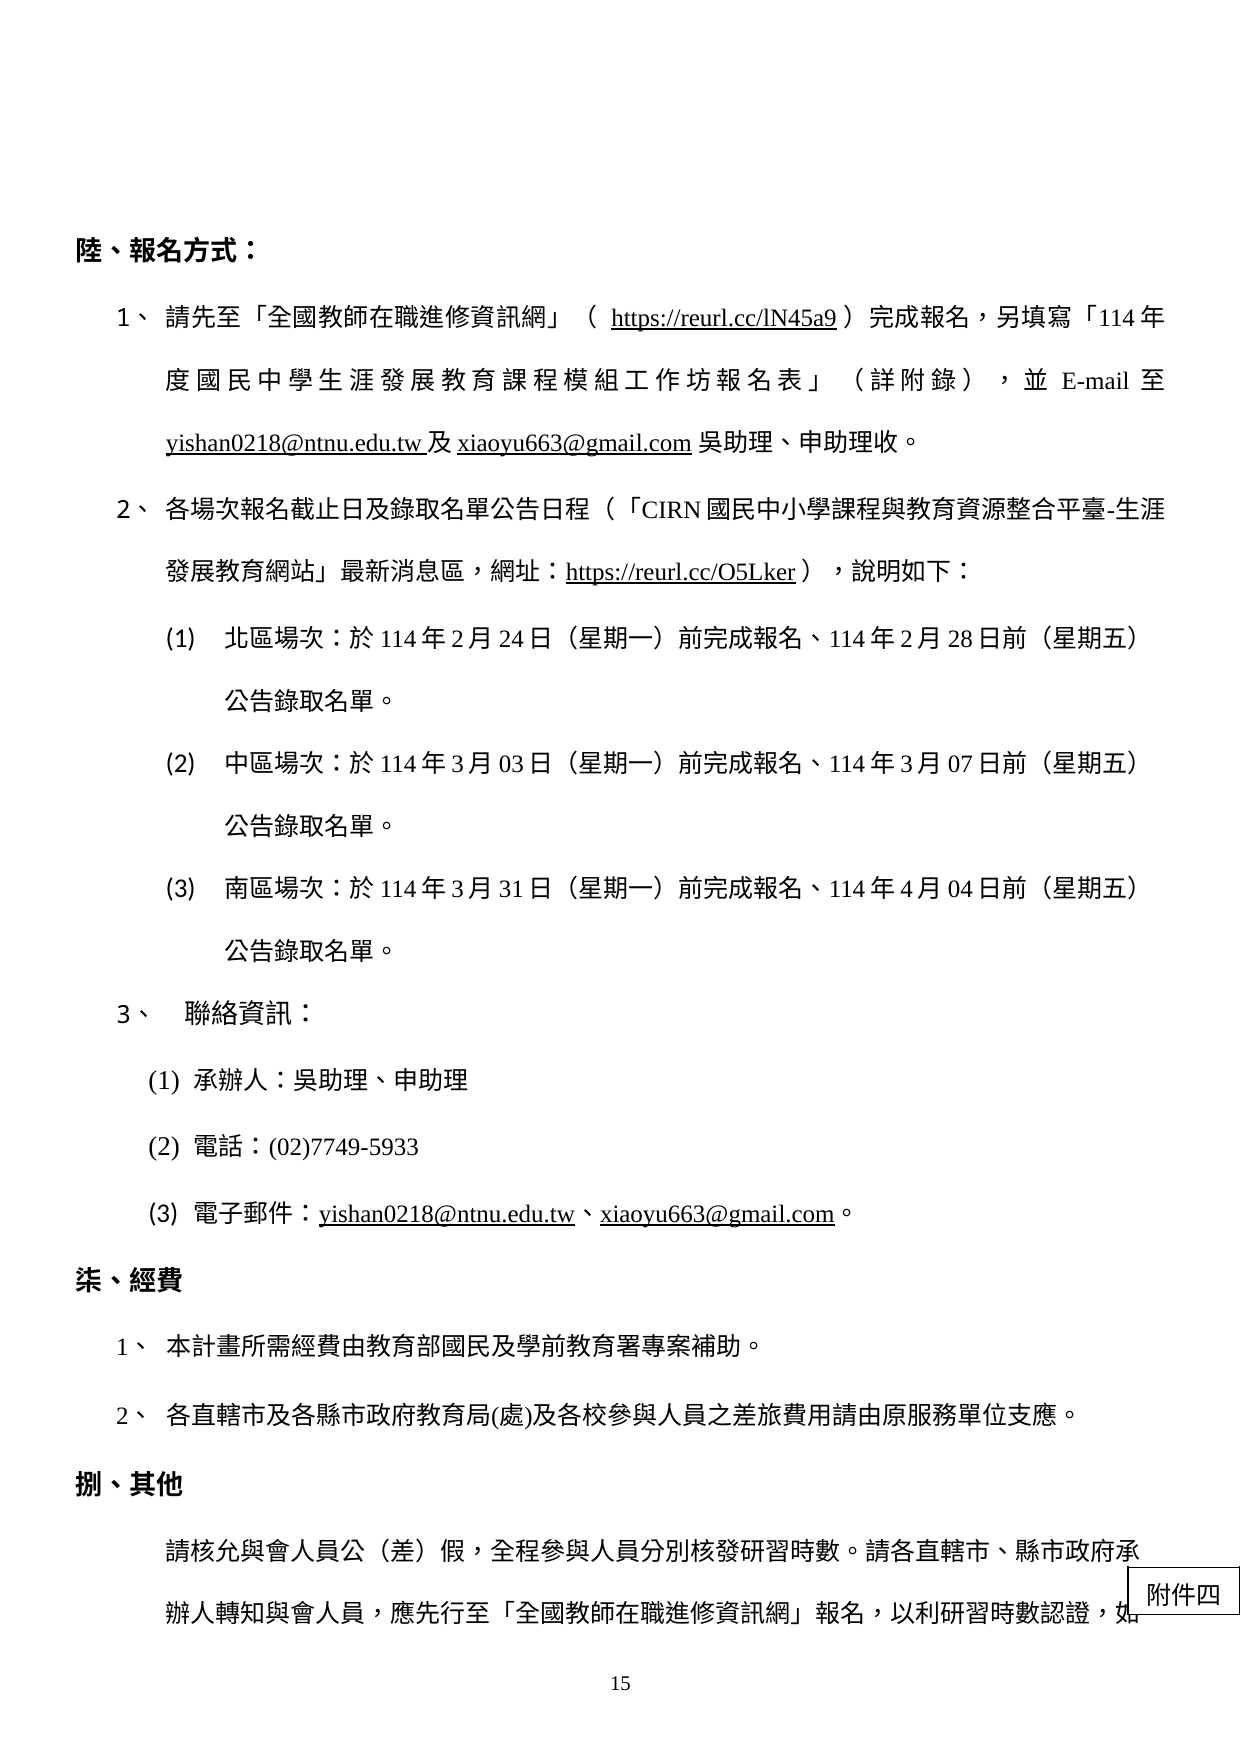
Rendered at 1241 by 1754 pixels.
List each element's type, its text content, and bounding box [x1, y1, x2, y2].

list 承辦人：吳助理、申助理 [148, 1037, 1165, 1099]
list 經費 [75, 1237, 1165, 1299]
list 電話：(02)7749-5933 [148, 1103, 1165, 1166]
list 請先至「全國教師在職進修資訊網」（ https://reurl.cc/lN45a9 ）完成報名，另填寫「114年度國民中學生涯發展教育課程模組工作坊報名表」（詳附錄），並E-mail至yishan0218@ntnu.edu.tw及xiaoyu663@gmail.com 吳助理、申助理收。 [116, 274, 1165, 462]
list 聯絡資訊： [116, 970, 1165, 1032]
list 其他 [75, 1441, 1165, 1503]
list 各直轄市及各縣市政府教育局(處)及各校參與人員之差旅費用請由原服務單位支應。 [116, 1372, 1165, 1434]
list 中區場次：於114年3月03日（星期一）前完成報名、114年3月07日前（星期五）公告錄取名單。 [165, 720, 1165, 845]
list 南區場次：於114年3月31日（星期一）前完成報名、114年4月04日前（星期五）公告錄取名單。 [165, 845, 1165, 970]
list 本計畫所需經費由教育部國民及學前教育署專案補助。 [116, 1303, 1165, 1366]
text 附件四 [1143, 1576, 1223, 1606]
list 各場次報名截止日及錄取名單公告日程（「CIRN國民中小學課程與教育資源整合平臺-生涯發展教育網站」最新消息區，網址：https://reurl.cc/O5Lker ），說明如下： [116, 466, 1165, 591]
text 請核允與會人員公（差）假，全程參與人員分別核發研習時數。請各直轄市、縣市政府承辦人轉知與會人員，應先行至「全國教師在職進修資訊網」報名，以利研習時數認證，如 [166, 1507, 1239, 1632]
list 電子郵件：yishan0218@ntnu.edu.tw、xiaoyu663@gmail.com。 [148, 1170, 1165, 1232]
list 報名方式： [75, 207, 1165, 270]
list 北區場次：於114年2月24日（星期一）前完成報名、114年2月28日前（星期五）公告錄取名單。 [165, 595, 1165, 720]
